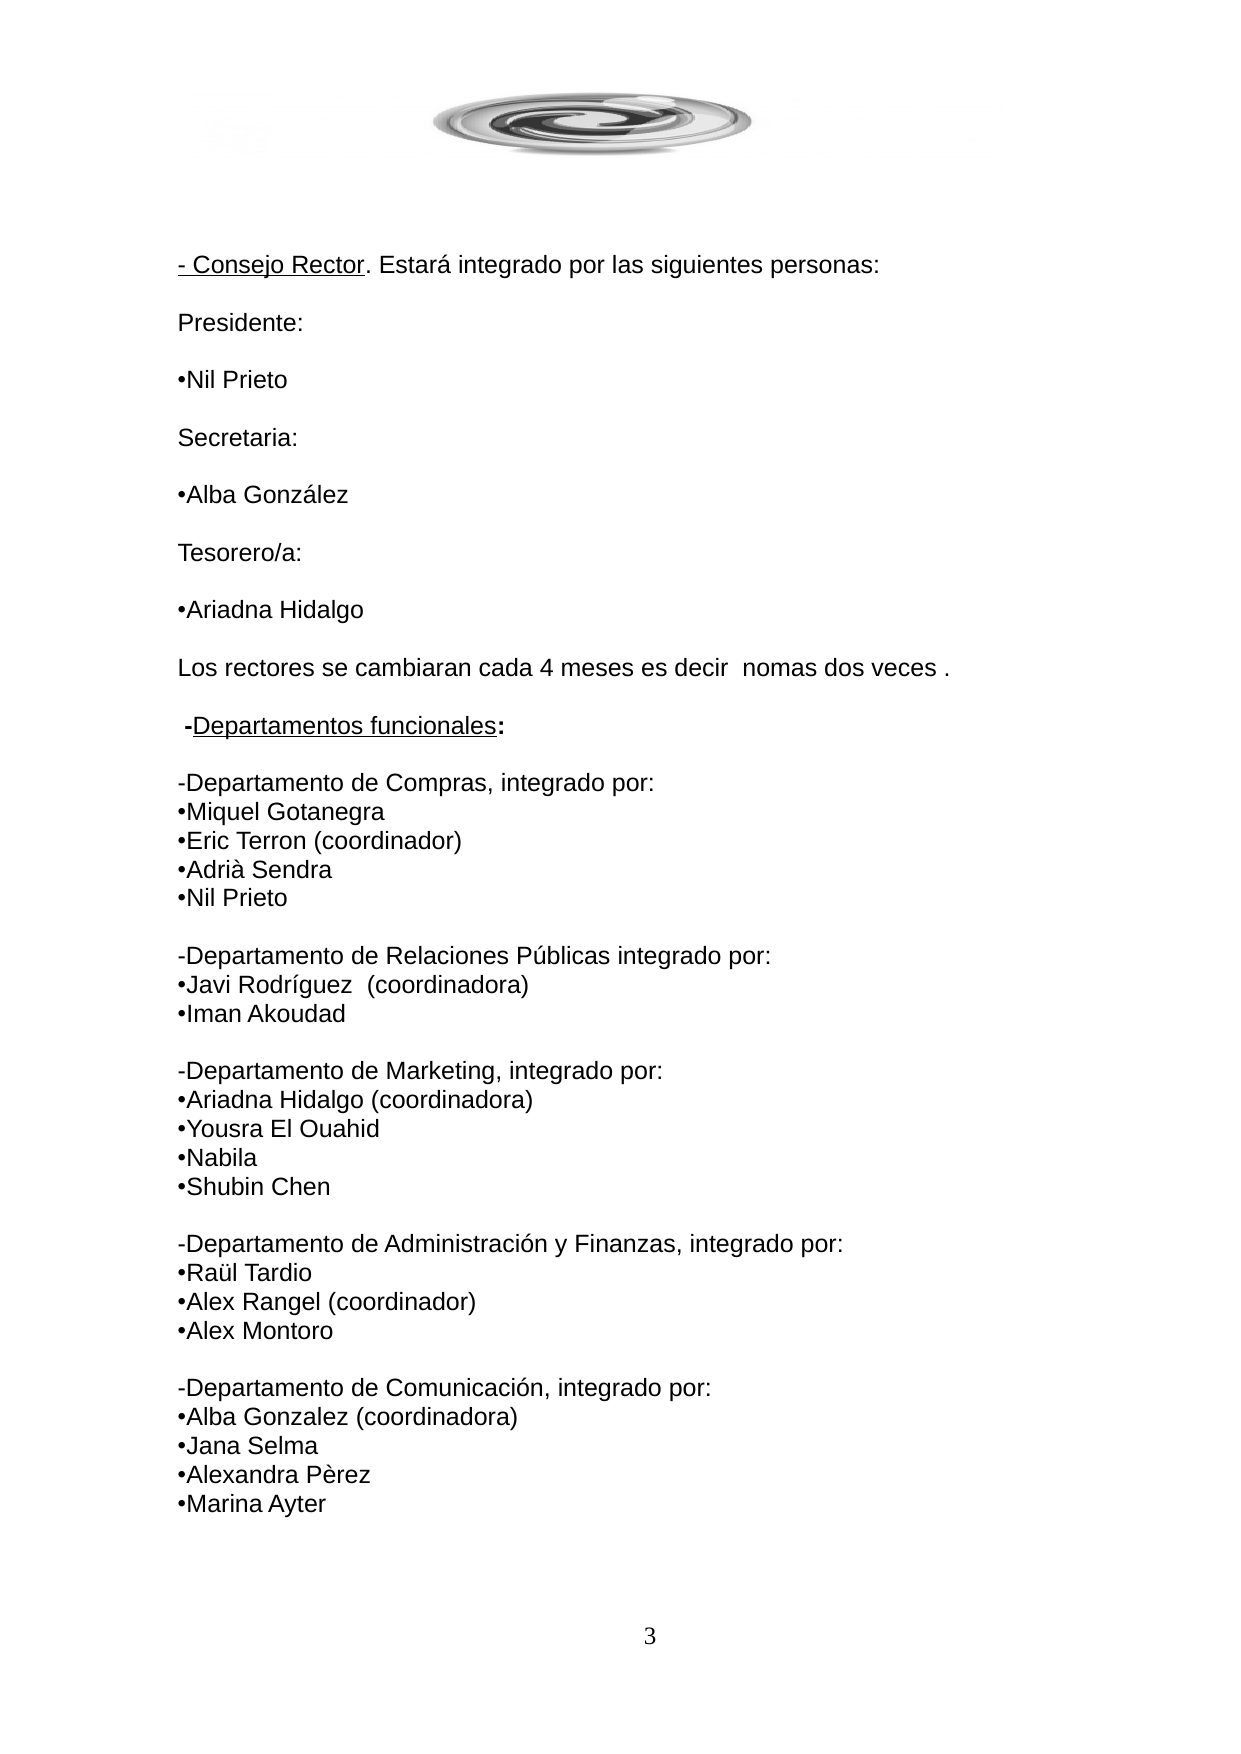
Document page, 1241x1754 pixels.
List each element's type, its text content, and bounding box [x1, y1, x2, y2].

list Nil Prieto [177, 365, 1122, 394]
list Nil Prieto [177, 883, 1122, 912]
text -Departamento de Comunicación, integrado por: [177, 1373, 1122, 1402]
list Marina Ayter [177, 1488, 1122, 1517]
text -Departamento de Relaciones Públicas integrado por: [177, 941, 1122, 970]
text Secretaria: [177, 423, 1122, 452]
list Raül Tardio [177, 1258, 1122, 1287]
list Iman Akoudad [177, 999, 1122, 1027]
text Los rectores se cambiaran cada 4 meses es decir nomas dos veces . [177, 653, 1122, 682]
list Alex Montoro [177, 1316, 1122, 1344]
list Alex Rangel (coordinador) [177, 1287, 1122, 1316]
list Yousra El Ouahid [177, 1114, 1122, 1143]
list Miquel Gotanegra [177, 797, 1122, 826]
list Shubin Chen [177, 1172, 1122, 1200]
list Eric Terron (coordinador) [177, 826, 1122, 854]
list Ariadna Hidalgo [177, 596, 1122, 624]
list Javi Rodríguez (coordinadora) [177, 970, 1122, 999]
list Alba Gonzalez (coordinadora) [177, 1402, 1122, 1431]
list Nabila [177, 1143, 1122, 1172]
text -Departamento de Marketing, integrado por: [177, 1056, 1122, 1085]
list Adrià Sendra [177, 854, 1122, 883]
list Ariadna Hidalgo (coordinadora) [177, 1085, 1122, 1114]
list Alexandra Pèrez [177, 1460, 1122, 1488]
text - Consejo Rector. Estará integrado por las siguientes personas: [177, 250, 1122, 279]
text -Departamentos funcionales: [177, 711, 1122, 739]
text -Departamento de Compras, integrado por: [177, 768, 1122, 797]
text Tesorero/a: [177, 538, 1122, 567]
text -Departamento de Administración y Finanzas, integrado por: [177, 1229, 1122, 1258]
list Jana Selma [177, 1431, 1122, 1460]
text Presidente: [177, 308, 1122, 337]
list Alba González [177, 480, 1122, 509]
